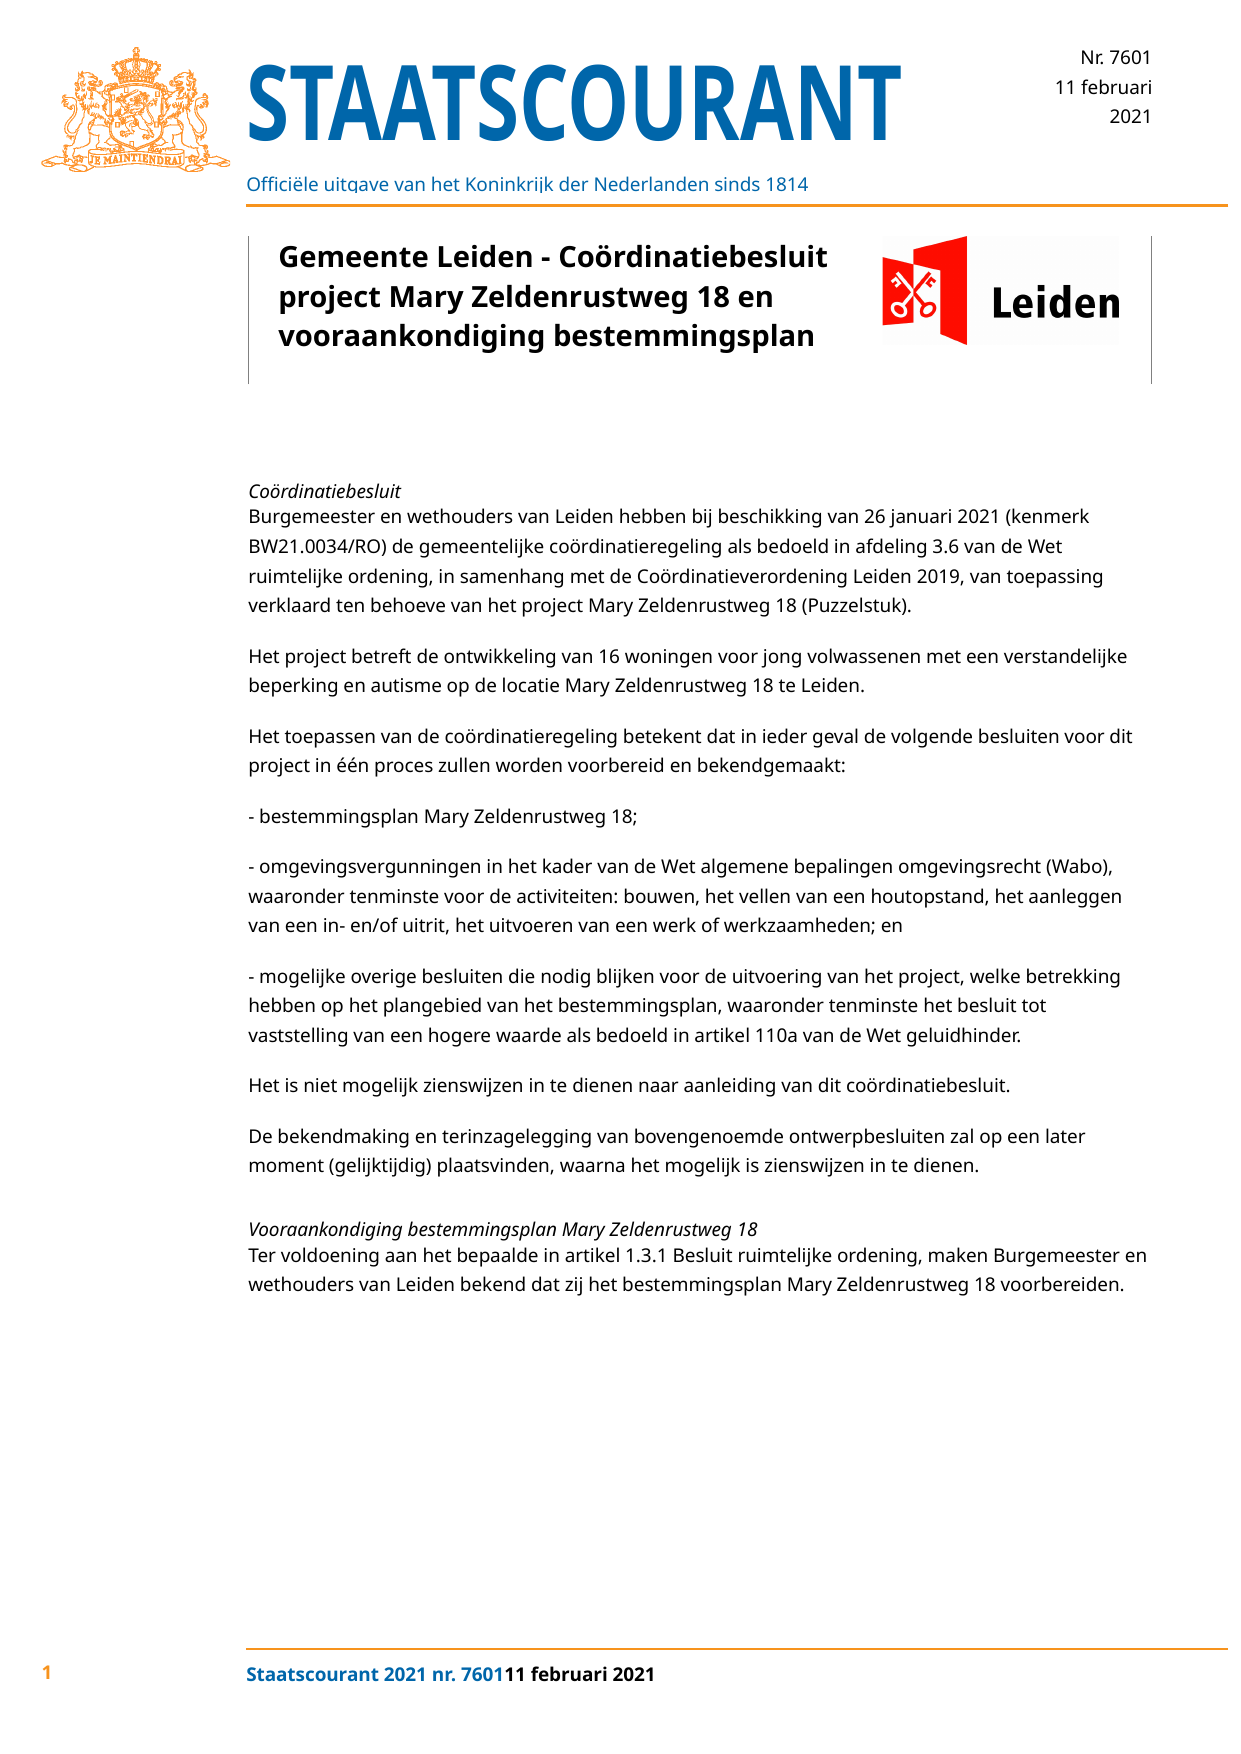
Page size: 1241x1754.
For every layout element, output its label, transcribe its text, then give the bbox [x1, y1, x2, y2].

picture [41, 47, 231, 172]
text - bestemmingsplan Mary Zeldenrustweg 18; [248, 803, 1152, 828]
table_header Gemeente Leiden - Coördinatiebesluit project Mary Zeldenrustweg 18 en vooraankondiging bestemmingsplan [249, 236, 850, 384]
text Burgemeester en wethouders van Leiden hebben bij beschikking van 26 januari 2021 (kenmerk BW21.0034/RO) de gemeentelijke coördinatieregeling als bedoeld in afdeling 3.6 van de Wet ruimtelijke ordening, in samenhang met de Coördinatieverordening Leiden 2019, van toepassing verklaard ten behoeve van het project Mary Zeldenrustweg 18 (Puzzelstuk). [248, 504, 1152, 618]
text De bekendmaking en terinzagelegging van bovengenoemde ontwerpbesluiten zal op een later moment (gelijktijdig) plaatsvinden, waarna het mogelijk is zienswijzen in te dienen. [248, 1123, 1152, 1178]
text Ter voldoening aan het bepaalde in artikel 1.3.1 Besluit ruimtelijke ordening, maken Burgemeester en wethouders van Leiden bekend dat zij het bestemmingsplan Mary Zeldenrustweg 18 voorbereiden. [248, 1242, 1152, 1297]
text - mogelijke overige besluiten die nodig blijken voor de uitvoering van het project, welke betrekking hebben op het plangebied van het bestemmingsplan, waaronder tenminste het besluit tot vaststelling van een hogere waarde als bedoeld in artikel 110a van de Wet geluidhinder. [248, 963, 1152, 1048]
text Vooraankondiging bestemmingsplan Mary Zeldenrustweg 18 [248, 1216, 1152, 1242]
text Het toepassen van de coördinatieregeling betekent dat in ieder geval de volgende besluiten voor dit project in één proces zullen worden voorbereid en bekendgemaakt: [248, 723, 1152, 778]
table_header [850, 236, 1151, 384]
text Het project betreft de ontwikkeling van 16 woningen voor jong volwassenen met een verstandelijke beperking en autisme op de locatie Mary Zeldenrustweg 18 te Leiden. [248, 643, 1152, 698]
text - omgevingsvergunningen in het kader van de Wet algemene bepalingen omgevingsrecht (Wabo), waaronder tenminste voor de activiteiten: bouwen, het vellen van een houtopstand, het aanleggen van een in- en/of uitrit, het uitvoeren van een werk of werkzaamheden; en [248, 853, 1152, 938]
text Coördinatiebesluit [248, 478, 1152, 504]
text Het is niet mogelijk zienswijzen in te dienen naar aanleiding van dit coördinatiebesluit. [248, 1072, 1152, 1098]
picture [882, 236, 1119, 345]
